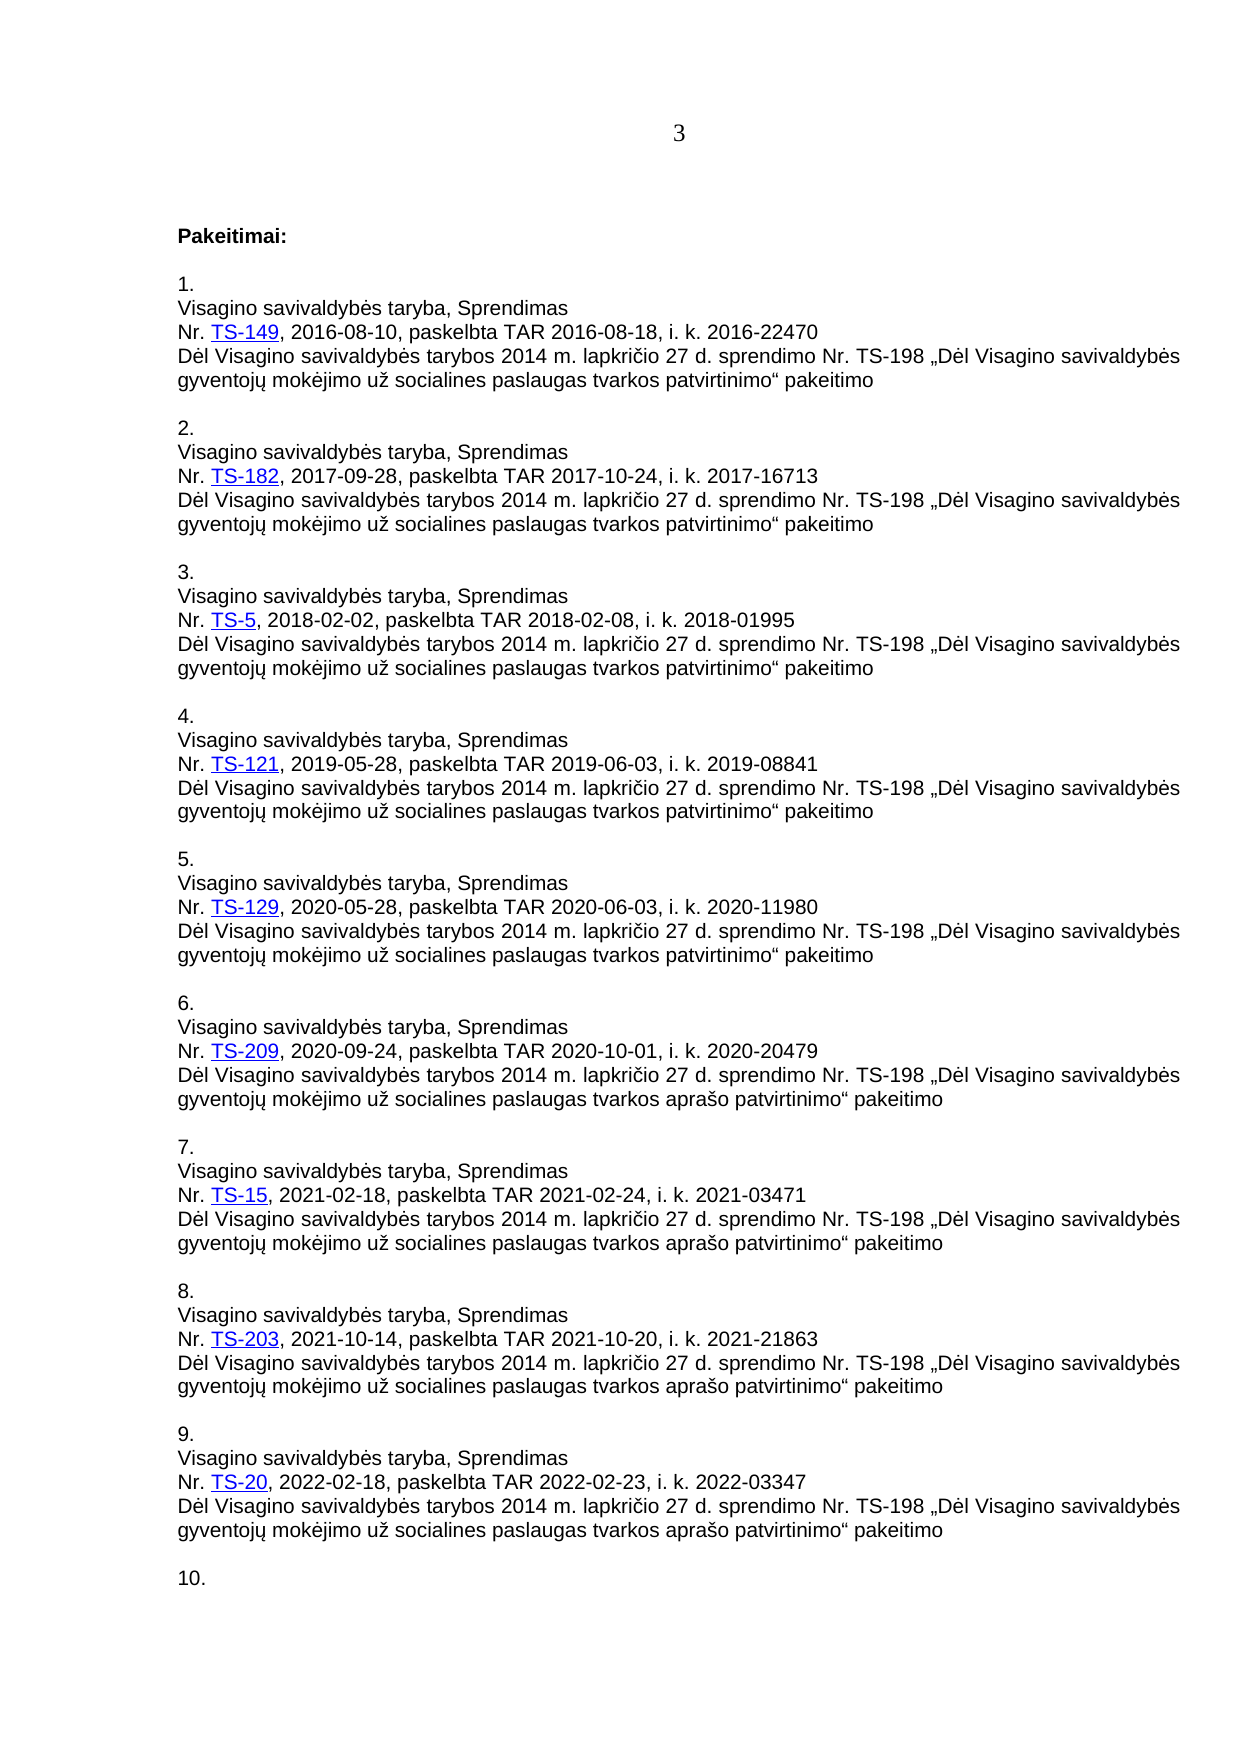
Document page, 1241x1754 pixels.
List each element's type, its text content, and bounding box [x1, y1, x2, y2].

text Visagino savivaldybės taryba, Sprendimas [177, 727, 1181, 751]
text Nr. TS-209, 2020-09-24, paskelbta TAR 2020-10-01, i. k. 2020-20479 [177, 1039, 1181, 1063]
text Nr. TS-121, 2019-05-28, paskelbta TAR 2019-06-03, i. k. 2019-08841 [177, 751, 1181, 775]
text 2. [177, 416, 1181, 440]
text Nr. TS-129, 2020-05-28, paskelbta TAR 2020-06-03, i. k. 2020-11980 [177, 895, 1181, 919]
text 1. [177, 272, 1181, 296]
text Dėl Visagino savivaldybės tarybos 2014 m. lapkričio 27 d. sprendimo Nr. TS-198 „Dėl Visagino savivaldybės gyventojų mokėjimo už socialines paslaugas tvarkos aprašo patvirtinimo“ pakeitimo [177, 1207, 1181, 1254]
text Dėl Visagino savivaldybės tarybos 2014 m. lapkričio 27 d. sprendimo Nr. TS-198 „Dėl Visagino savivaldybės gyventojų mokėjimo už socialines paslaugas tvarkos aprašo patvirtinimo“ pakeitimo [177, 1063, 1181, 1111]
text Dėl Visagino savivaldybės tarybos 2014 m. lapkričio 27 d. sprendimo Nr. TS-198 „Dėl Visagino savivaldybės gyventojų mokėjimo už socialines paslaugas tvarkos patvirtinimo“ pakeitimo [177, 632, 1181, 679]
text Dėl Visagino savivaldybės tarybos 2014 m. lapkričio 27 d. sprendimo Nr. TS-198 „Dėl Visagino savivaldybės gyventojų mokėjimo už socialines paslaugas tvarkos patvirtinimo“ pakeitimo [177, 919, 1181, 967]
text Nr. TS-182, 2017-09-28, paskelbta TAR 2017-10-24, i. k. 2017-16713 [177, 464, 1181, 488]
text 6. [177, 991, 1181, 1015]
text 3. [177, 560, 1181, 584]
text 10. [177, 1566, 1181, 1590]
text Visagino savivaldybės taryba, Sprendimas [177, 1015, 1181, 1039]
text Pakeitimai: [177, 224, 1181, 248]
text Dėl Visagino savivaldybės tarybos 2014 m. lapkričio 27 d. sprendimo Nr. TS-198 „Dėl Visagino savivaldybės gyventojų mokėjimo už socialines paslaugas tvarkos patvirtinimo“ pakeitimo [177, 488, 1181, 536]
text Visagino savivaldybės taryba, Sprendimas [177, 296, 1181, 320]
text Nr. TS-203, 2021-10-14, paskelbta TAR 2021-10-20, i. k. 2021-21863 [177, 1326, 1181, 1350]
text Dėl Visagino savivaldybės tarybos 2014 m. lapkričio 27 d. sprendimo Nr. TS-198 „Dėl Visagino savivaldybės gyventojų mokėjimo už socialines paslaugas tvarkos patvirtinimo“ pakeitimo [177, 344, 1181, 392]
text 4. [177, 703, 1181, 727]
text 8. [177, 1278, 1181, 1302]
text Nr. TS-20, 2022-02-18, paskelbta TAR 2022-02-23, i. k. 2022-03347 [177, 1470, 1181, 1494]
text 7. [177, 1135, 1181, 1159]
text Dėl Visagino savivaldybės tarybos 2014 m. lapkričio 27 d. sprendimo Nr. TS-198 „Dėl Visagino savivaldybės gyventojų mokėjimo už socialines paslaugas tvarkos patvirtinimo“ pakeitimo [177, 775, 1181, 823]
text 5. [177, 847, 1181, 871]
text Visagino savivaldybės taryba, Sprendimas [177, 1302, 1181, 1326]
text Visagino savivaldybės taryba, Sprendimas [177, 584, 1181, 608]
text Visagino savivaldybės taryba, Sprendimas [177, 871, 1181, 895]
text Nr. TS-5, 2018-02-02, paskelbta TAR 2018-02-08, i. k. 2018-01995 [177, 608, 1181, 632]
text 9. [177, 1422, 1181, 1446]
text Nr. TS-149, 2016-08-10, paskelbta TAR 2016-08-18, i. k. 2016-22470 [177, 320, 1181, 344]
text Visagino savivaldybės taryba, Sprendimas [177, 440, 1181, 464]
text Visagino savivaldybės taryba, Sprendimas [177, 1159, 1181, 1183]
text Dėl Visagino savivaldybės tarybos 2014 m. lapkričio 27 d. sprendimo Nr. TS-198 „Dėl Visagino savivaldybės gyventojų mokėjimo už socialines paslaugas tvarkos aprašo patvirtinimo“ pakeitimo [177, 1494, 1181, 1542]
text Dėl Visagino savivaldybės tarybos 2014 m. lapkričio 27 d. sprendimo Nr. TS-198 „Dėl Visagino savivaldybės gyventojų mokėjimo už socialines paslaugas tvarkos aprašo patvirtinimo“ pakeitimo [177, 1350, 1181, 1398]
text Nr. TS-15, 2021-02-18, paskelbta TAR 2021-02-24, i. k. 2021-03471 [177, 1183, 1181, 1207]
text Visagino savivaldybės taryba, Sprendimas [177, 1446, 1181, 1470]
